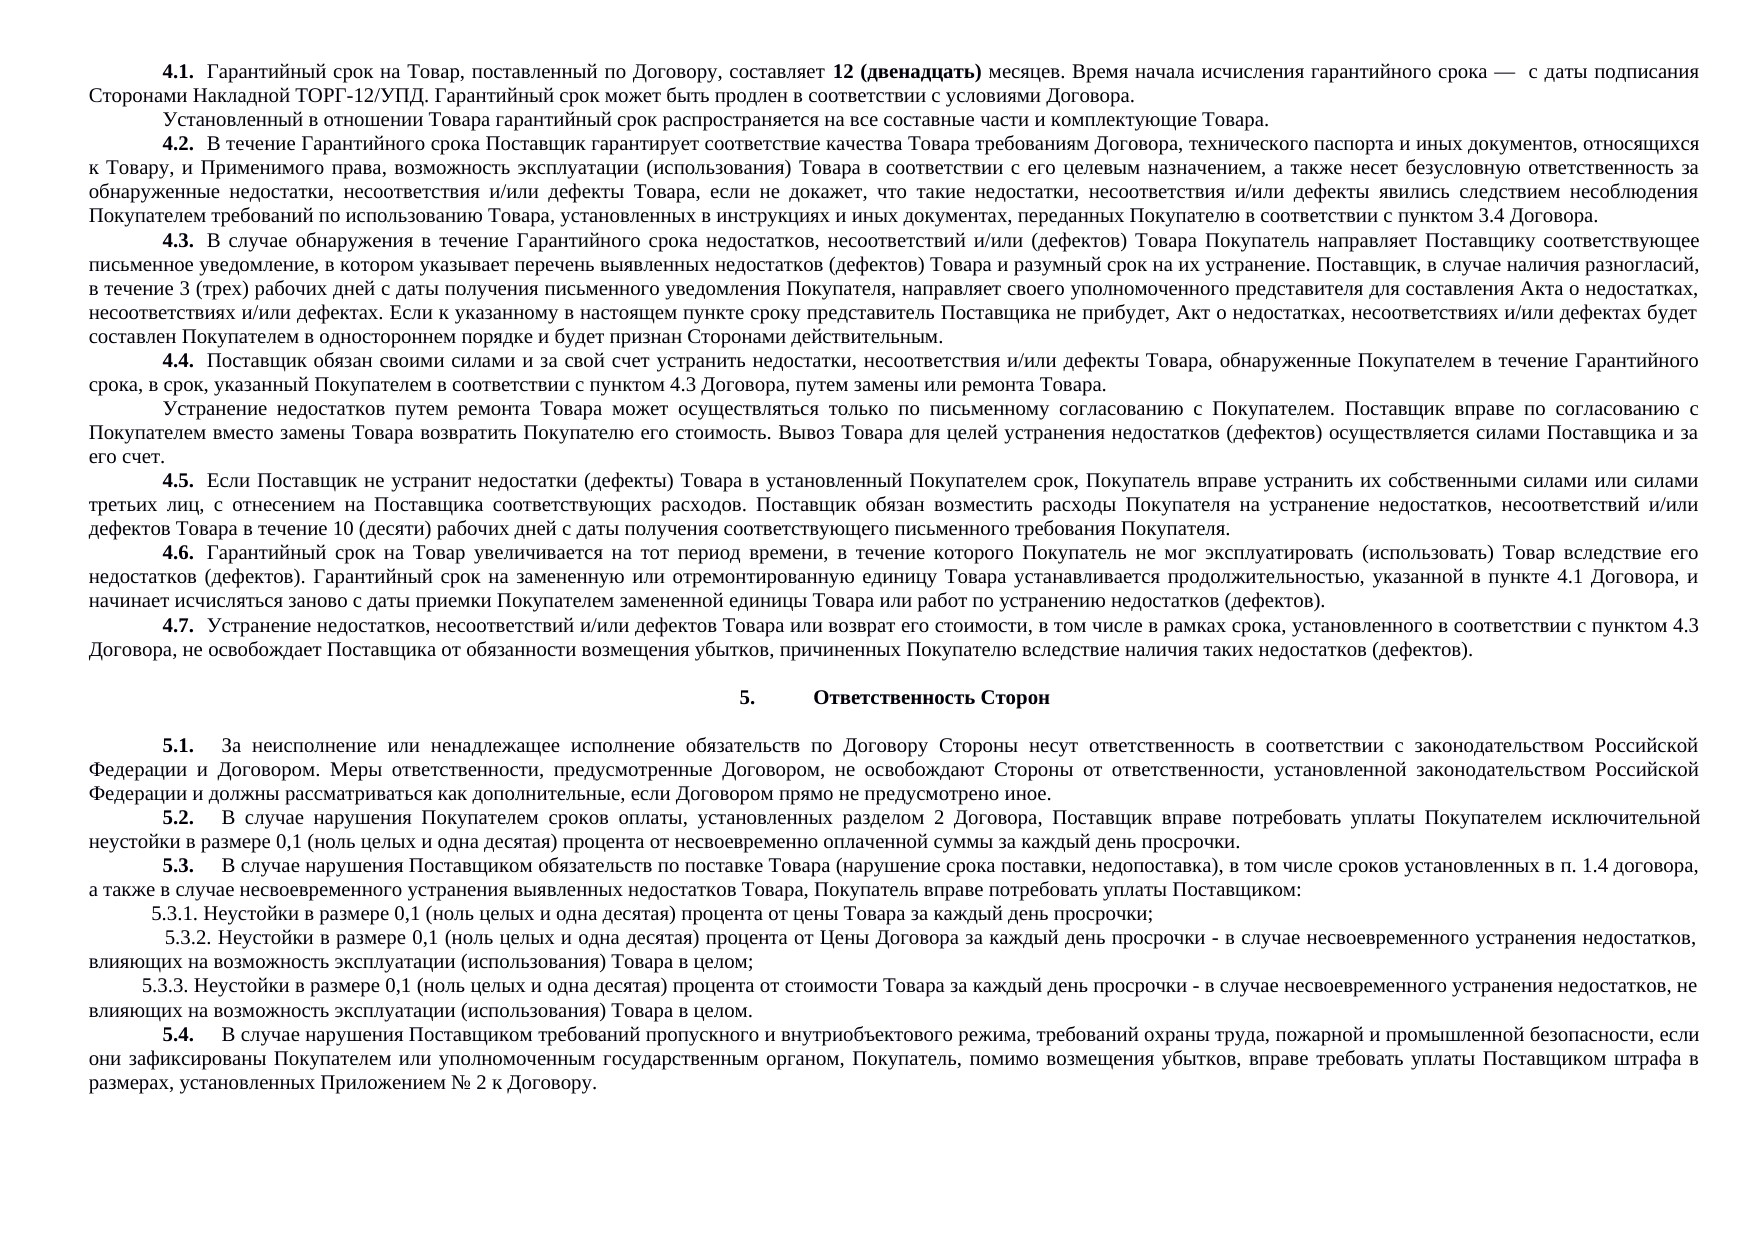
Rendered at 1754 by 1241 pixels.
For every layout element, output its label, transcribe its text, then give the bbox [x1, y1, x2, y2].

list За неисполнение или ненадлежащее исполнение обязательств по Договору Стороны несут ответственность в соответствии с законодательством Российской Федерации и Договором. Меры ответственности, предусмотренные Договором, не освобождают Стороны от ответственности, установленной законодательством Российской Федерации и должны рассматриваться как дополнительные, если Договором прямо не предусмотрено иное. [88, 733, 1701, 805]
text Устранение недостатков путем ремонта Товара может осуществляться только по письменному согласованию с Покупателем. Поставщик вправе по согласованию с Покупателем вместо замены Товара возвратить Покупателю его стоимость. Вывоз Товара для целей устранения недостатков (дефектов) осуществляется силами Поставщика и за его счет. [88, 396, 1701, 468]
list Устранение недостатков, несоответствий и/или дефектов Товара или возврат его стоимости, в том числе в рамках срока, установленного в соответствии с пунктом 4.3 Договора, не освобождает Поставщика от обязанности возмещения убытков, причиненных Покупателю вследствие наличия таких недостатков (дефектов). [88, 612, 1701, 661]
list Гарантийный срок на Товар увеличивается на тот период времени, в течение которого Покупатель не мог эксплуатировать (использовать) Товар вследствие его недостатков (дефектов). Гарантийный срок на замененную или отремонтированную единицу Товара устанавливается продолжительностью, указанной в пункте 4.1 Договора, и начинает исчисляться заново с даты приемки Покупателем замененной единицы Товара или работ по устранению недостатков (дефектов). [88, 540, 1701, 612]
list Гарантийный срок на Товар, поставленный по Договору, составляет 12 (двенадцать) месяцев. Время начала исчисления гарантийного срока — с даты подписания Сторонами Накладной ТОРГ-12/УПД. Гарантийный срок может быть продлен в соответствии с условиями Договора. [88, 59, 1701, 107]
list 5.3.1. Неустойки в размере 0,1 (ноль целых и одна десятая) процента от цены Товара за каждый день просрочки; [88, 901, 1701, 925]
list Поставщик обязан своими силами и за свой счет устранить недостатки, несоответствия и/или дефекты Товара, обнаруженные Покупателем в течение Гарантийного срока, в срок, указанный Покупателем в соответствии с пунктом 4.3 Договора, путем замены или ремонта Товара. [88, 348, 1701, 396]
list 5.3.3. Неустойки в размере 0,1 (ноль целых и одна десятая) процента от стоимости Товара за каждый день просрочки - в случае несвоевременного устранения недостатков, не влияющих на возможность эксплуатации (использования) Товара в целом. [88, 973, 1701, 1022]
text Установленный в отношении Товара гарантийный срок распространяется на все составные части и комплектующие Товара. [88, 107, 1701, 131]
list Ответственность Сторон [88, 685, 1701, 709]
list В случае нарушения Поставщиком требований пропускного и внутриобъектового режима, требований охраны труда, пожарной и промышленной безопасности, если они зафиксированы Покупателем или уполномоченным государственным органом, Покупатель, помимо возмещения убытков, вправе требовать уплаты Поставщиком штрафа в размерах, установленных Приложением № 2 к Договору. [88, 1022, 1701, 1094]
list Если Поставщик не устранит недостатки (дефекты) Товара в установленный Покупателем срок, Покупатель вправе устранить их собственными силами или силами третьих лиц, с отнесением на Поставщика соответствующих расходов. Поставщик обязан возместить расходы Покупателя на устранение недостатков, несоответствий и/или дефектов Товара в течение 10 (десяти) рабочих дней с даты получения соответствующего письменного требования Покупателя. [88, 468, 1701, 540]
list В течение Гарантийного срока Поставщик гарантирует соответствие качества Товара требованиям Договора, технического паспорта и иных документов, относящихся к Товару, и Применимого права, возможность эксплуатации (использования) Товара в соответствии с его целевым назначением, а также несет безусловную ответственность за обнаруженные недостатки, несоответствия и/или дефекты Товара, если не докажет, что такие недостатки, несоответствия и/или дефекты явились следствием несоблюдения Покупателем требований по использованию Товара, установленных в инструкциях и иных документах, переданных Покупателю в соответствии с пунктом 3.4 Договора. [88, 131, 1701, 227]
list 5.3.2. Неустойки в размере 0,1 (ноль целых и одна десятая) процента от Цены Договора за каждый день просрочки - в случае несвоевременного устранения недостатков, влияющих на возможность эксплуатации (использования) Товара в целом; [88, 925, 1701, 973]
list В случае нарушения Покупателем сроков оплаты, установленных разделом 2 Договора, Поставщик вправе потребовать уплаты Покупателем исключительной неустойки в размере 0,1 (ноль целых и одна десятая) процента от несвоевременно оплаченной суммы за каждый день просрочки. [88, 805, 1701, 853]
list В случае обнаружения в течение Гарантийного срока недостатков, несоответствий и/или (дефектов) Товара Покупатель направляет Поставщику соответствующее письменное уведомление, в котором указывает перечень выявленных недостатков (дефектов) Товара и разумный срок на их устранение. Поставщик, в случае наличия разногласий, в течение 3 (трех) рабочих дней с даты получения письменного уведомления Покупателя, направляет своего уполномоченного представителя для составления Акта о недостатках, несоответствиях и/или дефектах. Если к указанному в настоящем пункте сроку представитель Поставщика не прибудет, Акт о недостатках, несоответствиях и/или дефектах будет составлен Покупателем в одностороннем порядке и будет признан Сторонами действительным. [88, 227, 1701, 348]
list В случае нарушения Поставщиком обязательств по поставке Товара (нарушение срока поставки, недопоставка), в том числе сроков установленных в п. 1.4 договора, а также в случае несвоевременного устранения выявленных недостатков Товара, Покупатель вправе потребовать уплаты Поставщиком: [88, 853, 1701, 901]
